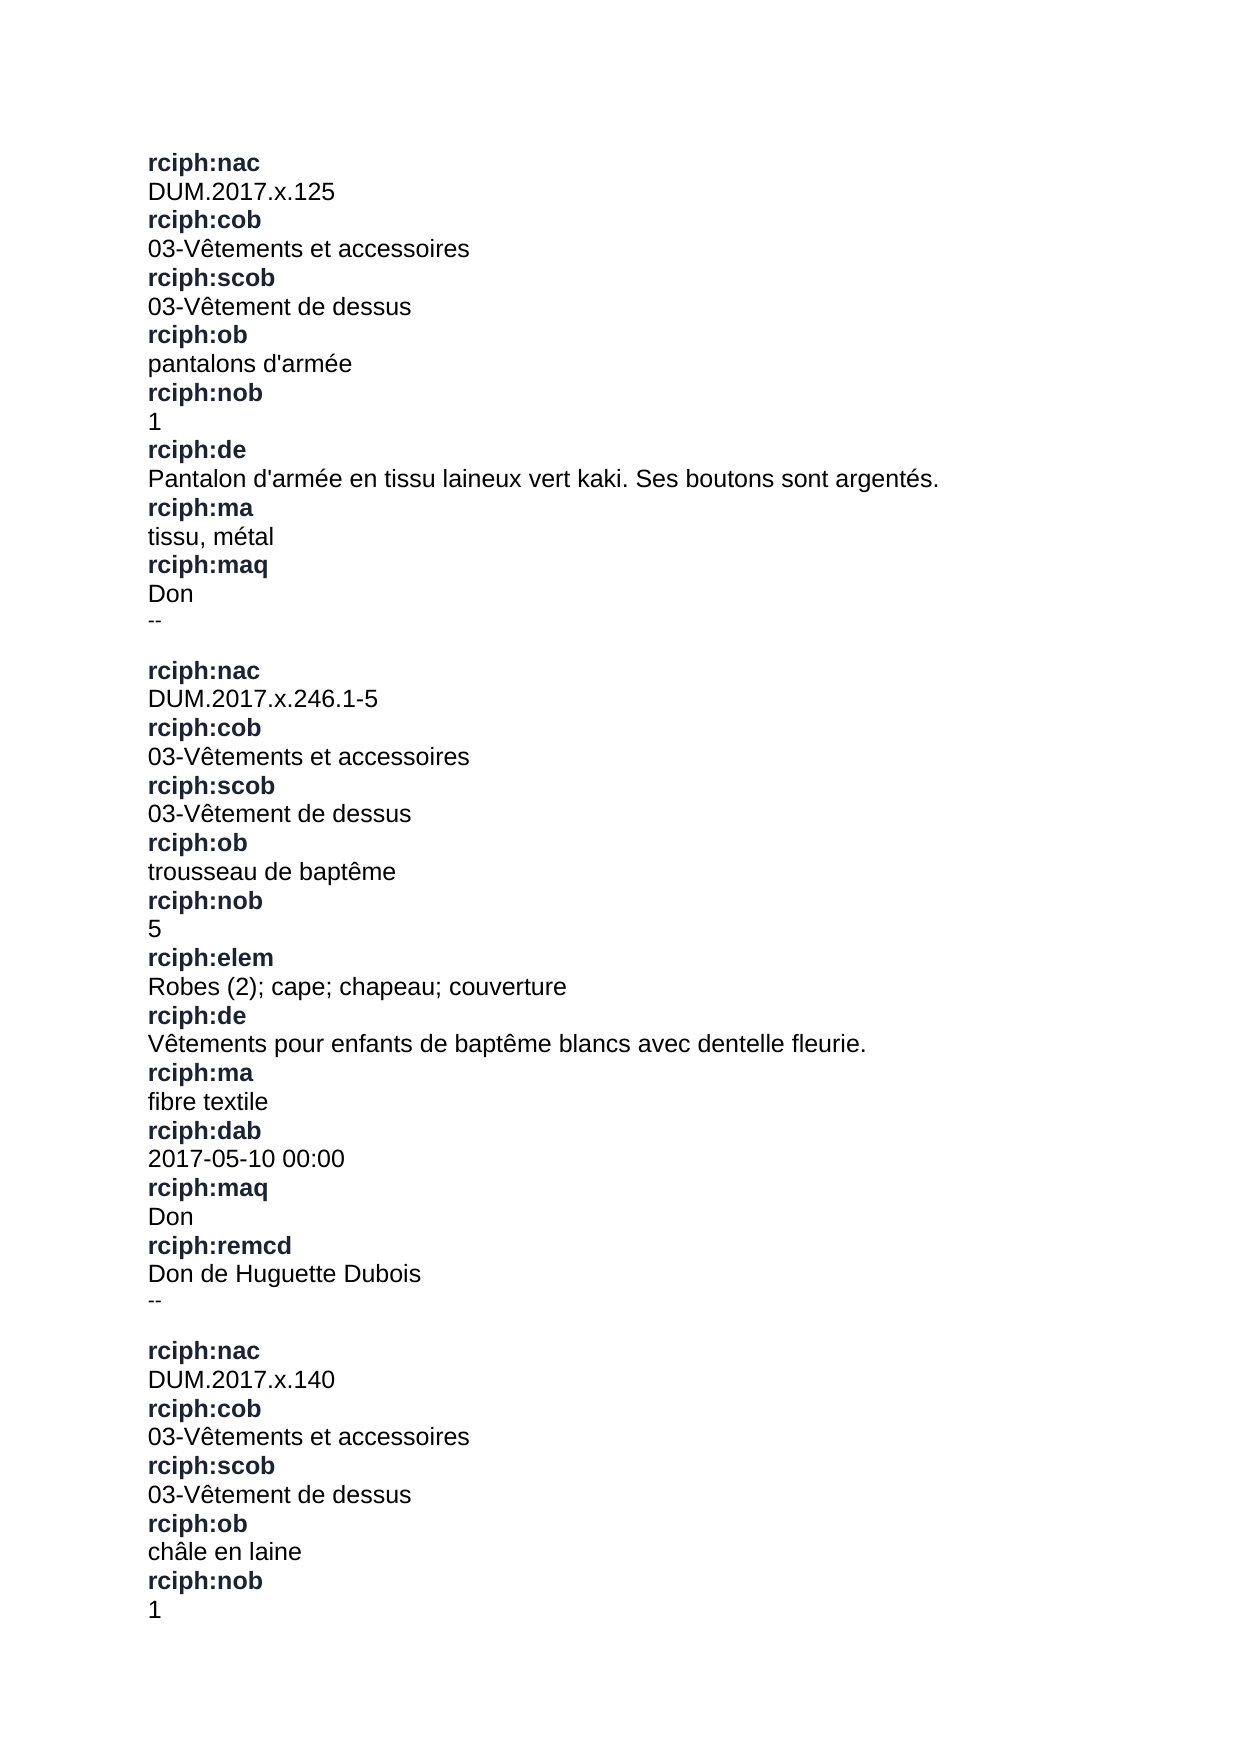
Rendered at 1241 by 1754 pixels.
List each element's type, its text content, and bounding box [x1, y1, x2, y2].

text rciph:ma [148, 1058, 1092, 1087]
text 2017-05-10 00:00 [148, 1144, 1092, 1173]
text 1 [148, 1595, 1092, 1623]
text châle en laine [148, 1537, 1092, 1566]
text rciph:ob [148, 320, 1092, 349]
text fibre textile [148, 1087, 1092, 1116]
text rciph:nac [148, 148, 1092, 176]
text rciph:cob [148, 1393, 1092, 1422]
text rciph:nob [148, 886, 1092, 914]
text 03-Vêtements et accessoires [148, 742, 1092, 771]
text Vêtements pour enfants de baptême blancs avec dentelle fleurie. [148, 1029, 1092, 1058]
text rciph:de [148, 1001, 1092, 1029]
text Don [148, 1202, 1092, 1231]
text rciph:ma [148, 493, 1092, 521]
text DUM.2017.x.246.1-5 [148, 684, 1092, 713]
text Don de Huguette Dubois [148, 1259, 1092, 1288]
text rciph:scob [148, 1451, 1092, 1480]
text rciph:scob [148, 263, 1092, 291]
text DUM.2017.x.125 [148, 176, 1092, 205]
text rciph:maq [148, 1173, 1092, 1202]
text 03-Vêtements et accessoires [148, 234, 1092, 263]
text DUM.2017.x.140 [148, 1365, 1092, 1393]
text rciph:remcd [148, 1231, 1092, 1259]
text Pantalon d'armée en tissu laineux vert kaki. Ses boutons sont argentés. [148, 464, 1092, 493]
text rciph:dab [148, 1116, 1092, 1144]
text rciph:maq [148, 550, 1092, 579]
text rciph:ob [148, 828, 1092, 857]
text rciph:cob [148, 205, 1092, 234]
text rciph:de [148, 435, 1092, 464]
text rciph:scob [148, 771, 1092, 799]
text 03-Vêtements et accessoires [148, 1422, 1092, 1451]
text rciph:cob [148, 713, 1092, 742]
text 03-Vêtement de dessus [148, 1480, 1092, 1508]
text rciph:ob [148, 1508, 1092, 1537]
text Don [148, 579, 1092, 608]
text tissu, métal [148, 521, 1092, 550]
text pantalons d'armée [148, 349, 1092, 378]
text 1 [148, 406, 1092, 435]
text rciph:nac [148, 1336, 1092, 1365]
text rciph:nob [148, 378, 1092, 406]
text 03-Vêtement de dessus [148, 799, 1092, 828]
text 03-Vêtement de dessus [148, 291, 1092, 320]
text 5 [148, 914, 1092, 943]
text rciph:elem [148, 943, 1092, 972]
text -- [148, 1288, 1092, 1312]
text rciph:nob [148, 1566, 1092, 1595]
text rciph:nac [148, 656, 1092, 684]
text Robes (2); cape; chapeau; couverture [148, 972, 1092, 1001]
text -- [148, 608, 1092, 632]
text trousseau de baptême [148, 857, 1092, 886]
